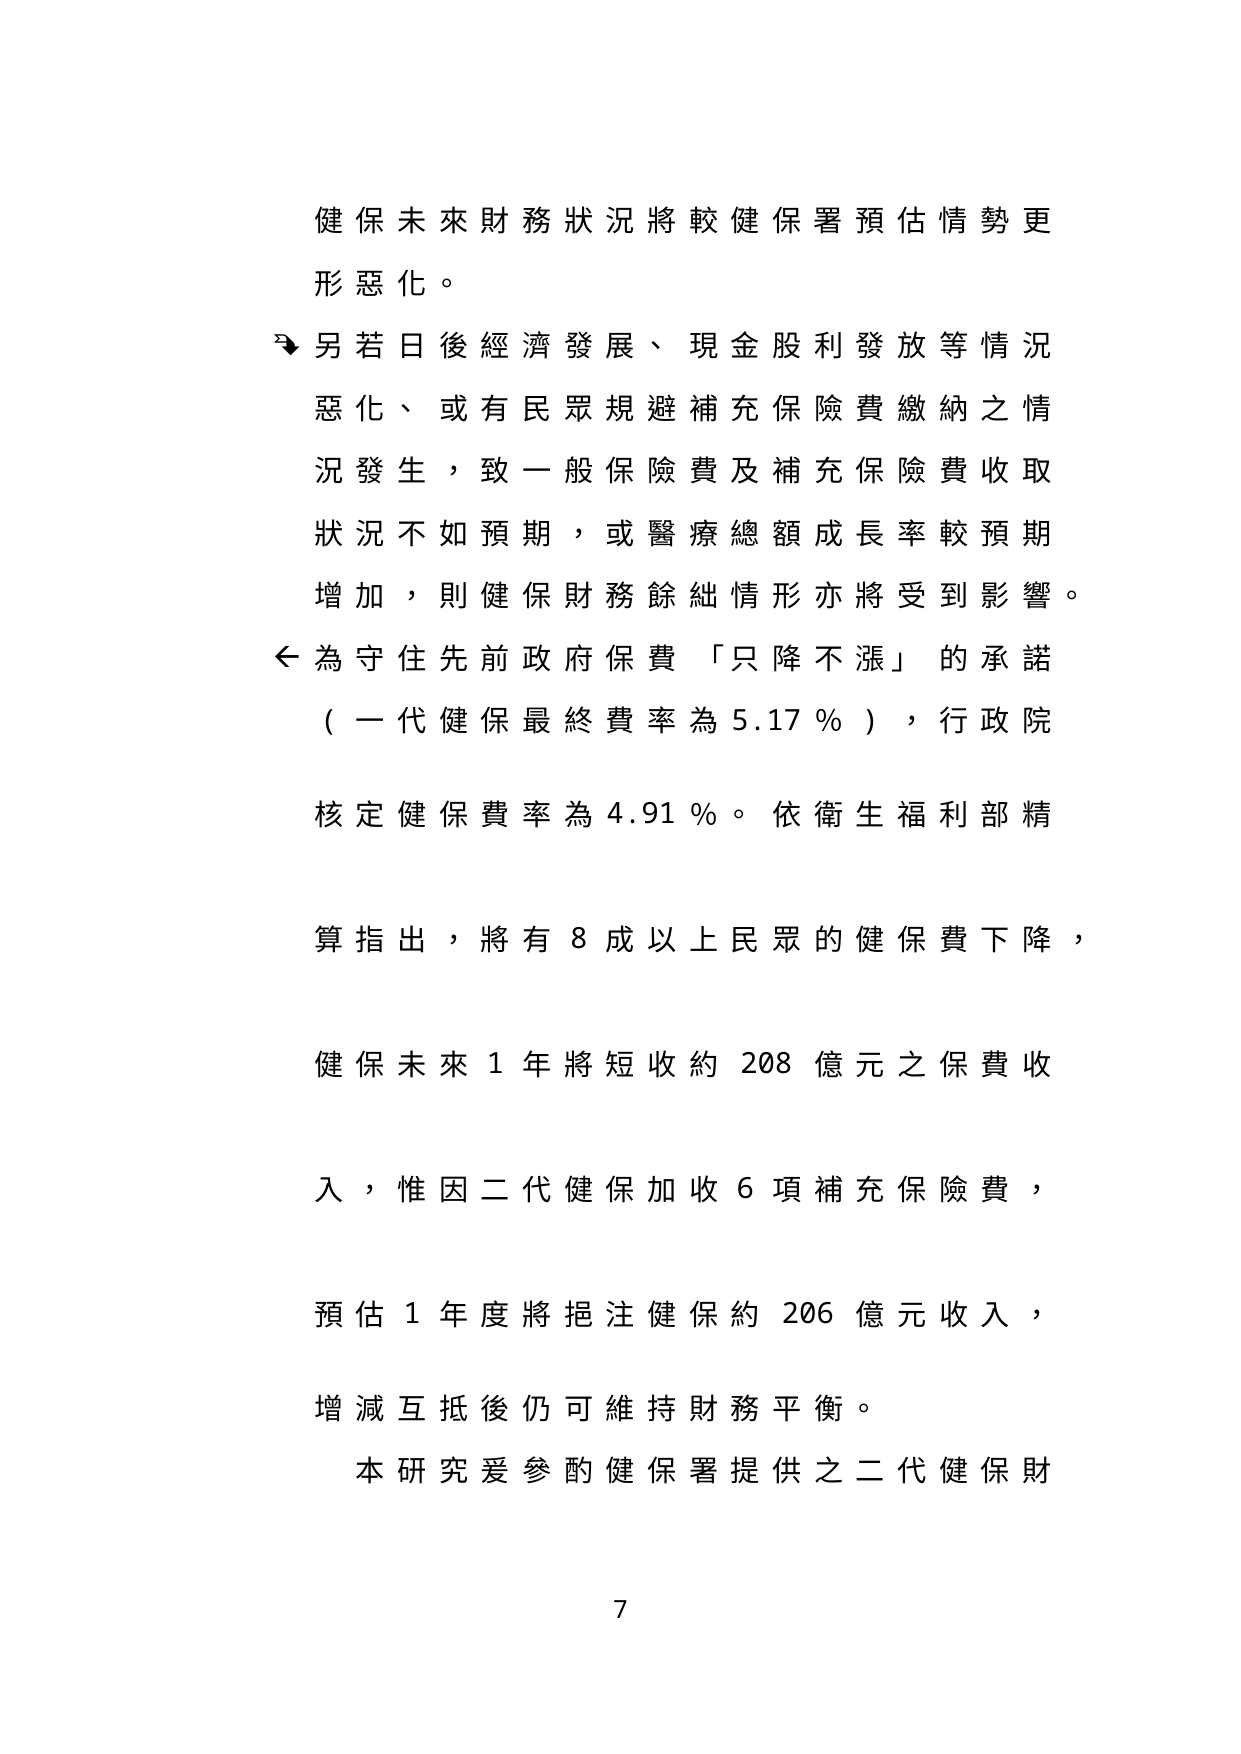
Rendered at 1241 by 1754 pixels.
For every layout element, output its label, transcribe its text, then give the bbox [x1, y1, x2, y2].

text 為守住先前政府保費「只降不漲」的承諾(一代健保最終費率為5.17％)，行政院核定健保費率為4.91％。依衛生福利部精算指出，將有8成以上民眾的健保費下降，健保未來1年將短收約208億元之保費收入，惟因二代健保加收6項補充保險費，預估1年度將挹注健保約206億元收入，增減互抵後仍可維持財務平衡。 [242, 615, 1058, 1427]
text 健保未來財務狀況將較健保署預估情勢更形惡化。 [242, 177, 1058, 302]
text 另若日後經濟發展、現金股利發放等情況惡化、或有民眾規避補充保險費繳納之情況發生，致一般保險費及補充保險費收取狀況不如預期，或醫療總額成長率較預期增加，則健保財務餘絀情形亦將受到影響。 [242, 302, 1058, 615]
text 本研究爰參酌健保署提供之二代健保財 [271, 1427, 1058, 1490]
